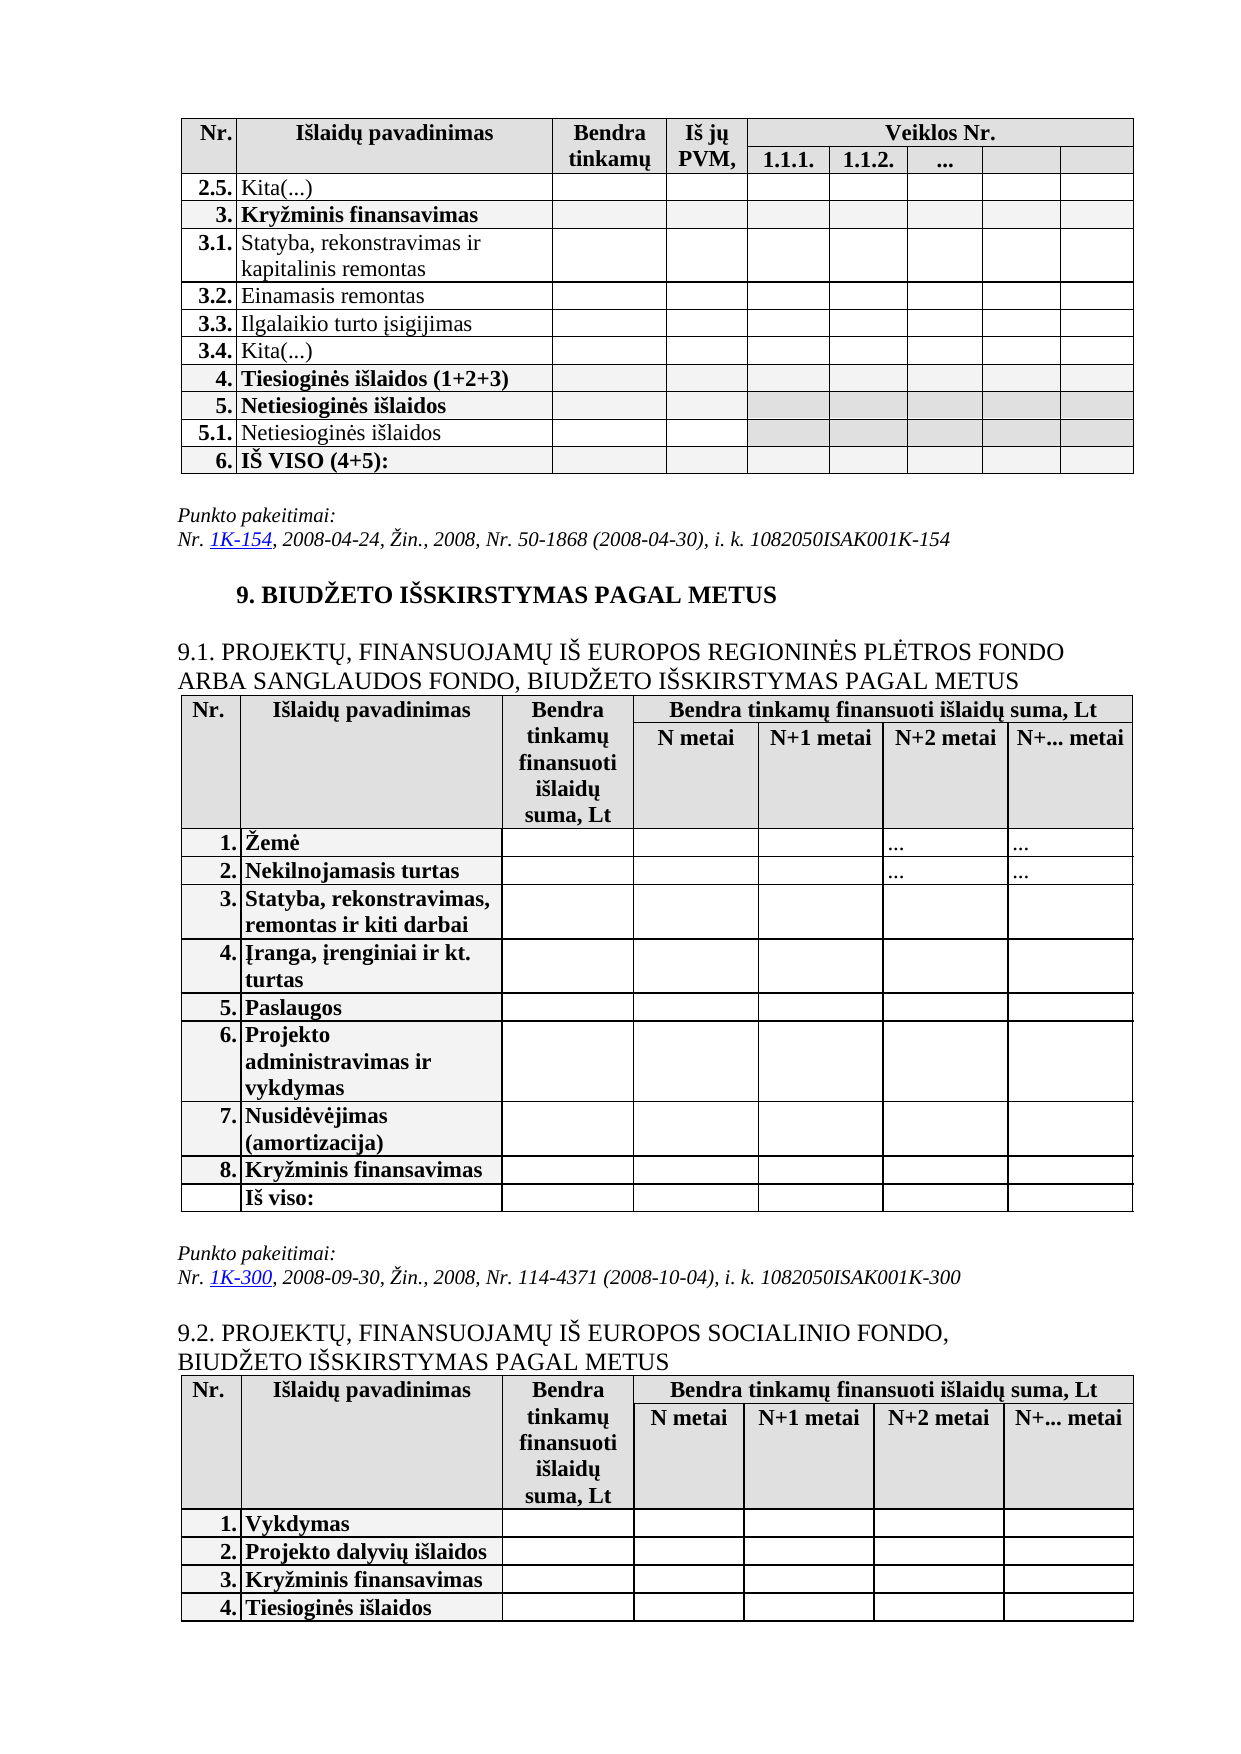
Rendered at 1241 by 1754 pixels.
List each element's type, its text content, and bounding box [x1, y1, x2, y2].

table_cell 2.5. [182, 174, 236, 200]
table_header Nr. [182, 696, 240, 828]
table_cell Statyba, rekonstravimas, remontas ir kiti darbai [242, 885, 501, 938]
table_cell Tiesioginės išlaidos [242, 1594, 502, 1620]
table_cell Nusidėvėjimas (amortizacija) [242, 1102, 501, 1155]
table_cell [553, 283, 666, 309]
table_cell [745, 1510, 873, 1536]
table_cell 1.1.2. [830, 147, 907, 173]
table_cell [748, 174, 829, 200]
table_header Nr. [182, 119, 236, 173]
text Punkto pakeitimai: [177, 503, 1122, 527]
table_cell [830, 337, 907, 364]
table_cell [983, 201, 1060, 228]
table_cell [884, 940, 1007, 992]
table_header Iš jų PVM, Lt [667, 119, 747, 173]
table_cell [908, 174, 982, 200]
table_cell [759, 829, 882, 856]
table_cell [634, 1022, 758, 1101]
table_cell [635, 1510, 743, 1536]
text 9.2. PROJEKTŲ, FINANSUOJAMŲ IŠ EUROPOS SOCIALINIO FONDO, BIUDŽETO IŠSKIRSTYMAS PAGAL METUS [177, 1318, 1010, 1375]
table_cell [503, 1102, 633, 1155]
table_header Išlaidų pavadinimas [237, 119, 552, 173]
text 9.1. PROJEKTŲ, FINANSUOJAMŲ IŠ EUROPOS REGIONINĖS PLĖTROS FONDO ARBA SANGLAUDOS FONDO, BIUDŽETO IŠSKIRSTYMAS PAGAL METUS [177, 637, 1066, 695]
table_cell 7. [182, 1102, 240, 1155]
table_cell 3.2. [182, 283, 236, 309]
table_cell [667, 392, 747, 418]
table_header Bendra tinkamų finansuoti išlaidų suma, Lt [503, 696, 633, 828]
table_cell Žemė [242, 829, 501, 856]
table_cell [908, 447, 982, 473]
table_cell Statyba, rekonstravimas ir kapitalinis remontas [237, 229, 552, 281]
table_header Išlaidų pavadinimas [241, 696, 502, 828]
table_cell [503, 885, 633, 938]
table_cell [634, 829, 758, 856]
table_cell 1. [182, 829, 240, 856]
table_cell [1061, 420, 1133, 446]
table_cell [1009, 1157, 1132, 1183]
table_cell [875, 1594, 1003, 1620]
table_header Bendra tinkamų finansuoti išlaidų suma, Lt [503, 1376, 633, 1508]
table_cell 5. [182, 392, 236, 418]
table_cell [1061, 447, 1133, 473]
table_cell IŠ VISO (4+5): [237, 447, 552, 473]
table_cell [1009, 1102, 1132, 1155]
table_cell [667, 310, 747, 336]
table_cell N metai [635, 1404, 743, 1508]
table_cell [908, 310, 982, 336]
table_cell [667, 337, 747, 364]
table_cell [748, 229, 829, 281]
table_cell Kita(...) [237, 174, 552, 200]
table_cell ... [1009, 857, 1132, 883]
table_cell [553, 174, 666, 200]
table_cell [884, 1022, 1007, 1101]
table_cell 3.4. [182, 337, 236, 364]
text Nr. 1K-300, 2008-09-30, Žin., 2008, Nr. 114-4371 (2008-10-04), i. k. 1082050ISAK001K-300 [177, 1265, 1122, 1289]
table_cell 5.1. [182, 420, 236, 446]
table_cell [1005, 1538, 1133, 1564]
table_cell [1005, 1594, 1133, 1620]
table_header Nr. [182, 1376, 241, 1508]
table_cell [759, 1022, 882, 1101]
table_cell Vykdymas [242, 1510, 502, 1536]
table_cell 4. [182, 940, 240, 992]
table_cell [1061, 337, 1133, 364]
table_cell [553, 310, 666, 336]
table_cell [503, 1022, 633, 1101]
table_cell [553, 420, 666, 446]
table_cell [634, 857, 758, 883]
table_cell [667, 174, 747, 200]
table_cell [748, 283, 829, 309]
table_cell [875, 1510, 1003, 1536]
table_cell ... [884, 829, 1007, 856]
table_cell [759, 1102, 882, 1155]
table_cell [759, 994, 882, 1020]
table_cell [830, 365, 907, 391]
table_cell 8. [182, 1157, 240, 1183]
table_cell [875, 1538, 1003, 1564]
table_cell [748, 365, 829, 391]
table_cell [983, 310, 1060, 336]
table_cell [983, 392, 1060, 418]
table_cell [1009, 1022, 1132, 1101]
table_cell Einamasis remontas [237, 283, 552, 309]
table_cell [553, 229, 666, 281]
table_cell [1009, 1185, 1132, 1211]
table_cell [759, 1185, 882, 1211]
table_cell [553, 392, 666, 418]
table_cell Projekto administravimas ir vykdymas [242, 1022, 501, 1101]
table_cell [503, 1594, 633, 1620]
table_cell [634, 1102, 758, 1155]
table_cell [667, 447, 747, 473]
table_cell [1009, 940, 1132, 992]
table_cell [503, 1538, 633, 1564]
text Punkto pakeitimai: [177, 1241, 1122, 1265]
table_cell [908, 201, 982, 228]
table_cell [667, 201, 747, 228]
table_header Bendra tinkamų finansuoti išlaidų suma, Lt [553, 119, 666, 173]
table_cell 6. [182, 447, 236, 473]
table_cell [182, 1185, 240, 1211]
table_cell [553, 365, 666, 391]
table_cell [503, 1185, 633, 1211]
table_cell [748, 337, 829, 364]
table_cell [1061, 283, 1133, 309]
table_cell [1061, 392, 1133, 418]
table_cell Tiesioginės išlaidos (1+2+3) [237, 365, 552, 391]
table_cell [830, 392, 907, 418]
table_cell N+2 metai [875, 1404, 1003, 1508]
table_cell [1061, 147, 1133, 173]
table_header Bendra tinkamų finansuoti išlaidų suma, Lt [634, 696, 1132, 722]
table_cell [908, 420, 982, 446]
table_cell [503, 1510, 633, 1536]
table_cell [553, 337, 666, 364]
table_cell [908, 365, 982, 391]
text Nr. 1K-154, 2008-04-24, Žin., 2008, Nr. 50-1868 (2008-04-30), i. k. 1082050ISAK001K-154 [177, 527, 1122, 551]
table_cell Netiesioginės išlaidos [237, 392, 552, 418]
table_cell [667, 365, 747, 391]
table_cell 2. [182, 1538, 240, 1564]
table_cell N+1 metai [759, 723, 882, 828]
table_cell [830, 420, 907, 446]
table_cell 2. [182, 857, 240, 883]
table_cell [748, 447, 829, 473]
table_cell [759, 940, 882, 992]
table_cell [503, 1157, 633, 1183]
table_cell [503, 857, 633, 883]
table_cell [745, 1594, 873, 1620]
table_cell [983, 229, 1060, 281]
table_cell 3. [182, 1566, 240, 1592]
table_cell [830, 229, 907, 281]
table_cell [745, 1538, 873, 1564]
table_cell 4. [182, 365, 236, 391]
table_cell Kita(...) [237, 337, 552, 364]
table_cell [884, 1185, 1007, 1211]
table_cell [1061, 174, 1133, 200]
table_cell [1061, 229, 1133, 281]
table_cell N+... metai [1005, 1404, 1133, 1508]
table_cell [635, 1538, 743, 1564]
table_cell 3. [182, 201, 236, 228]
table_cell [635, 1594, 743, 1620]
table_cell [830, 174, 907, 200]
table_cell [983, 365, 1060, 391]
table_cell [635, 1566, 743, 1592]
table_cell N+... metai [1009, 723, 1132, 828]
table_header Išlaidų pavadinimas [242, 1376, 502, 1508]
table_cell Kryžminis finansavimas [242, 1566, 502, 1592]
table_cell [884, 1157, 1007, 1183]
table_cell [1061, 201, 1133, 228]
table_cell [503, 994, 633, 1020]
table_cell Paslaugos [242, 994, 501, 1020]
table_cell [908, 283, 982, 309]
table_cell Įranga, įrenginiai ir kt. turtas [242, 940, 501, 992]
table_cell N metai [634, 723, 758, 828]
table_cell N+2 metai [884, 723, 1007, 828]
table_cell Netiesioginės išlaidos [237, 420, 552, 446]
table_cell [553, 201, 666, 228]
table_cell [1061, 365, 1133, 391]
table_cell [1005, 1566, 1133, 1592]
table_cell Iš viso: [242, 1185, 501, 1211]
table_header Veiklos Nr. [748, 119, 1133, 146]
table_cell [830, 201, 907, 228]
table_cell [1005, 1510, 1133, 1536]
table_cell [634, 1185, 758, 1211]
table_cell [748, 420, 829, 446]
table_cell [759, 1157, 882, 1183]
table_cell [908, 392, 982, 418]
table_cell [634, 885, 758, 938]
table_cell [908, 229, 982, 281]
table_cell [748, 310, 829, 336]
table_cell [745, 1566, 873, 1592]
table_cell ... [1009, 829, 1132, 856]
table_cell [634, 1157, 758, 1183]
table_cell [553, 447, 666, 473]
table_cell 6. [182, 1022, 240, 1101]
table_cell [667, 283, 747, 309]
table_cell ... [908, 147, 982, 173]
table_cell [503, 940, 633, 992]
table_cell 1. [182, 1510, 240, 1536]
table_cell 3.1. [182, 229, 236, 281]
table_cell 5. [182, 994, 240, 1020]
table_cell [634, 940, 758, 992]
table_cell Projekto dalyvių išlaidos [242, 1538, 502, 1564]
table_cell [983, 147, 1060, 173]
table_cell [1061, 310, 1133, 336]
table_cell [1009, 885, 1132, 938]
table_cell [875, 1566, 1003, 1592]
table_cell [830, 283, 907, 309]
table_cell 4. [182, 1594, 240, 1620]
table_cell 3.3. [182, 310, 236, 336]
table_cell [884, 994, 1007, 1020]
table_cell [983, 283, 1060, 309]
table_cell 1.1.1. [748, 147, 829, 173]
table_cell Kryžminis finansavimas [242, 1157, 501, 1183]
table_cell [1009, 994, 1132, 1020]
table_cell [503, 1566, 633, 1592]
table_cell [748, 392, 829, 418]
table_cell [830, 447, 907, 473]
table_cell [759, 885, 882, 938]
table_cell [983, 447, 1060, 473]
table_cell Kryžminis finansavimas [237, 201, 552, 228]
table_cell Ilgalaikio turto įsigijimas [237, 310, 552, 336]
table_cell [759, 857, 882, 883]
table_cell [983, 337, 1060, 364]
table_cell [884, 885, 1007, 938]
table_cell [983, 174, 1060, 200]
table_header Bendra tinkamų finansuoti išlaidų suma, Lt [634, 1376, 1133, 1403]
table_cell Nekilnojamasis turtas [242, 857, 501, 883]
table_cell [667, 229, 747, 281]
table_cell ... [884, 857, 1007, 883]
table_cell [983, 420, 1060, 446]
table_cell [908, 337, 982, 364]
table_cell [884, 1102, 1007, 1155]
table_cell [667, 420, 747, 446]
table_cell 3. [182, 885, 240, 938]
table_cell N+1 metai [745, 1404, 873, 1508]
table_cell [634, 994, 758, 1020]
text 9. BIUDŽETO IŠSKIRSTYMAS PAGAL METUS [236, 580, 1122, 609]
table_cell [830, 310, 907, 336]
table_cell [748, 201, 829, 228]
table_cell [503, 829, 633, 856]
